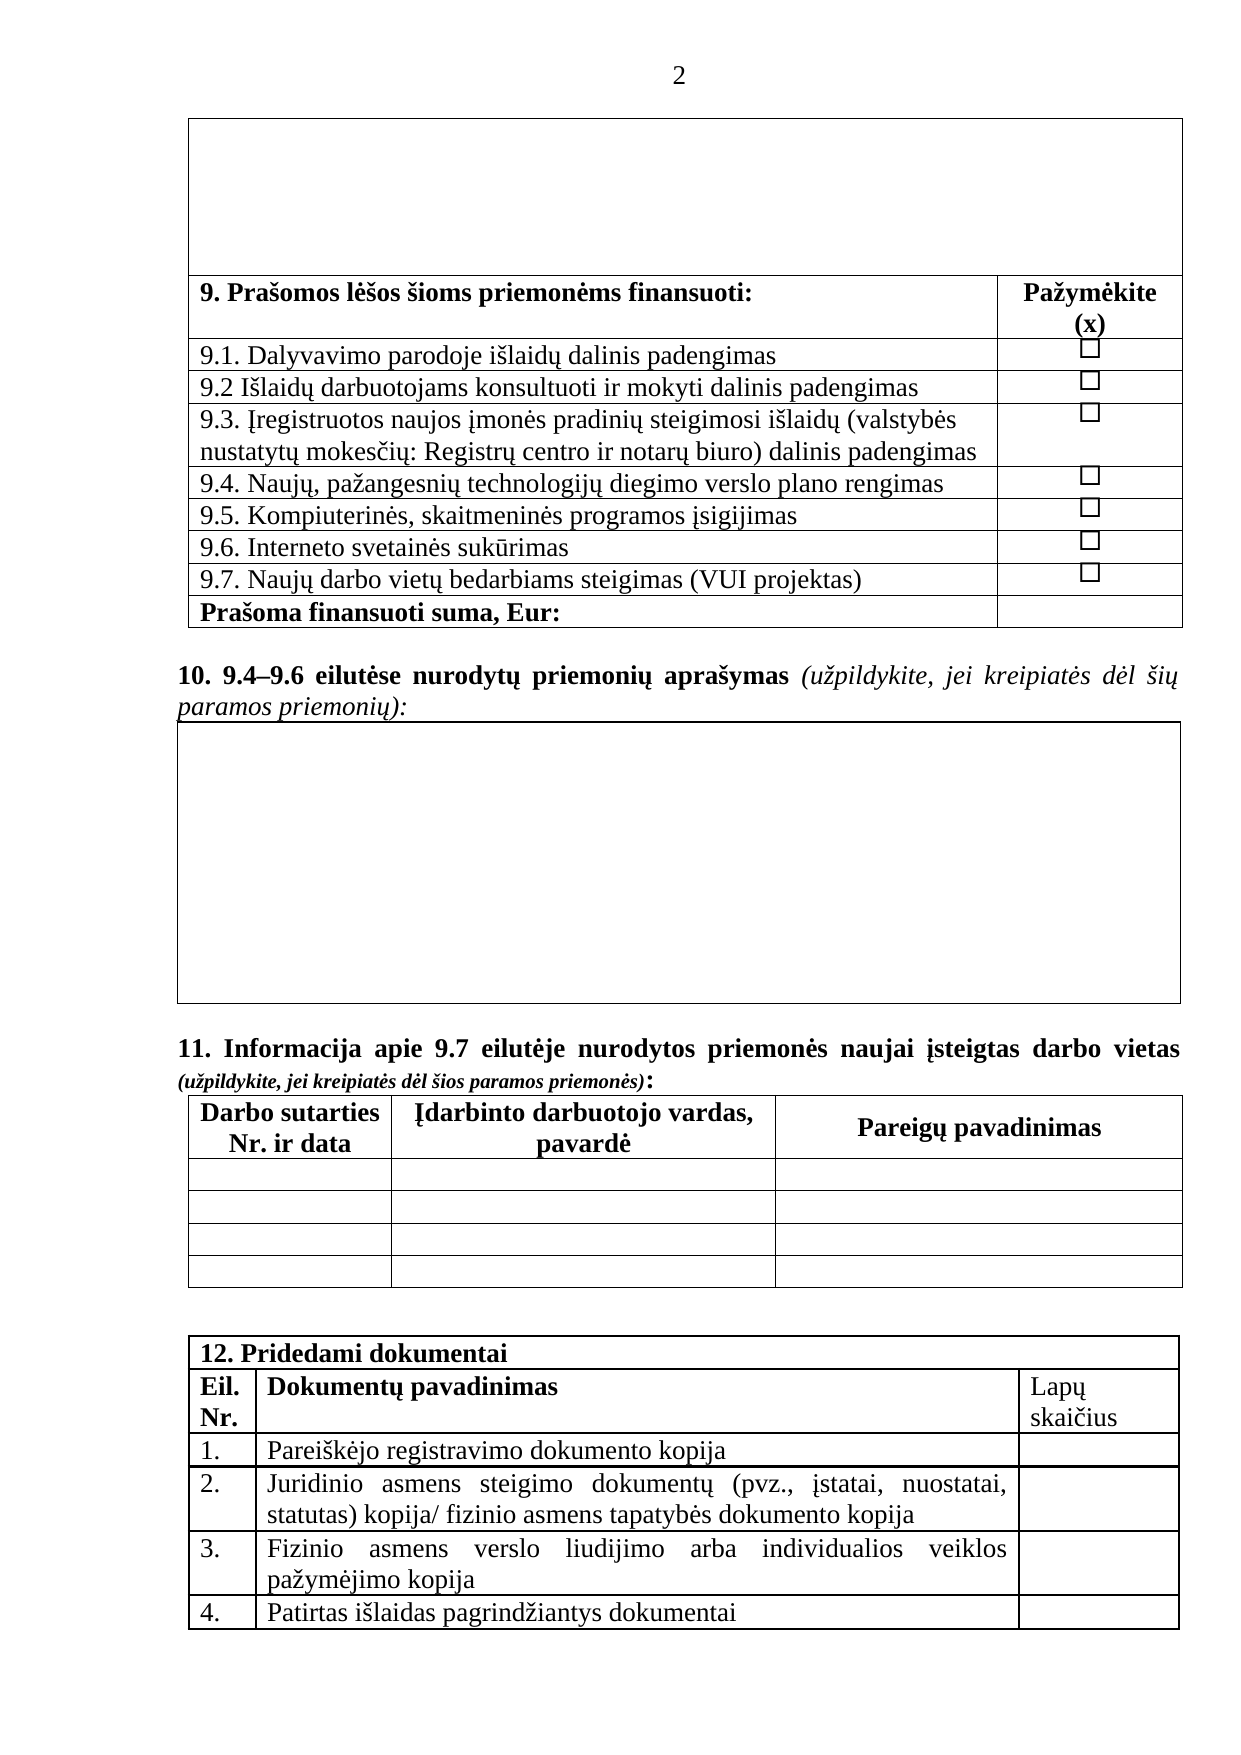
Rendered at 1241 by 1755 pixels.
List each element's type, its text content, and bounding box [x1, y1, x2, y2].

table_header [178, 723, 1180, 1003]
table_cell [776, 1191, 1182, 1222]
table_header Įdarbinto darbuotojo vardas, pavardė [392, 1096, 775, 1158]
table_cell Dokumentų pavadinimas [257, 1370, 1018, 1432]
table_cell  [998, 339, 1182, 370]
table_cell [189, 1159, 391, 1190]
table_cell Eil. Nr. [190, 1370, 255, 1432]
table_cell  [998, 371, 1182, 403]
table_cell [392, 1191, 775, 1222]
text 11. Informacija apie 9.7 eilutėje nurodytos priemonės naujai įsteigtas darbo vietas (užpildykite, jei kreipiatės dėl šios paramos priemonės): [177, 1032, 1181, 1095]
text 10. 9.4–9.6 eilutėse nurodytų priemonių aprašymas (užpildykite, jei kreipiatės dėl šių paramos priemonių): [177, 659, 1181, 721]
table_cell 9.1. Dalyvavimo parodoje išlaidų dalinis padengimas [189, 339, 997, 370]
table_cell [1020, 1596, 1178, 1627]
table_header 12. Pridedami dokumentai [190, 1337, 1178, 1368]
table_cell 9.3. Įregistruotos naujos įmonės pradinių steigimosi išlaidų (valstybės nustatytų mokesčių: Registrų centro ir notarų biuro) dalinis padengimas [189, 404, 997, 466]
table_cell 9.2 Išlaidų darbuotojams konsultuoti ir mokyti dalinis padengimas [189, 371, 997, 403]
table_cell 9. Prašomos lėšos šioms priemonėms finansuoti: [189, 276, 997, 338]
table_header Pareigų pavadinimas [776, 1096, 1182, 1158]
table_cell [392, 1224, 775, 1255]
table_cell [776, 1224, 1182, 1255]
table_cell  [998, 404, 1182, 466]
table_cell 2. [190, 1468, 255, 1530]
table_cell Lapų skaičius [1020, 1370, 1178, 1432]
table_cell [189, 1256, 391, 1287]
table_cell Prašoma finansuoti suma, Eur: [189, 596, 997, 627]
table_cell [776, 1159, 1182, 1190]
table_cell  [998, 531, 1182, 562]
table_cell [1020, 1434, 1178, 1465]
table_cell [392, 1159, 775, 1190]
table_cell Pažymėkite (x) [998, 276, 1182, 338]
table_cell 9.7. Naujų darbo vietų bedarbiams steigimas (VUI projektas) [189, 564, 997, 595]
table_cell 3. [190, 1532, 255, 1594]
table_cell Pareiškėjo registravimo dokumento kopija [257, 1434, 1018, 1465]
table_cell [189, 119, 1182, 275]
table_cell 9.4. Naujų, pažangesnių technologijų diegimo verslo plano rengimas [189, 467, 997, 498]
table_cell  [998, 499, 1182, 530]
table_cell 1. [190, 1434, 255, 1465]
table_cell Fizinio asmens verslo liudijimo arba individualios veiklos pažymėjimo kopija [257, 1532, 1018, 1594]
table_cell 4. [190, 1596, 255, 1627]
table_cell [998, 596, 1182, 627]
table_cell [1020, 1532, 1178, 1594]
table_cell  [998, 467, 1182, 498]
table_cell 9.6. Interneto svetainės sukūrimas [189, 531, 997, 562]
table_cell [189, 1224, 391, 1255]
table_cell [1020, 1468, 1178, 1530]
table_cell  [998, 564, 1182, 595]
table_cell [776, 1256, 1182, 1287]
table_header Darbo sutarties Nr. ir data [189, 1096, 391, 1158]
table_cell [189, 1191, 391, 1222]
table_cell [392, 1256, 775, 1287]
table_cell 9.5. Kompiuterinės, skaitmeninės programos įsigijimas [189, 499, 997, 530]
table_cell Patirtas išlaidas pagrindžiantys dokumentai [257, 1596, 1018, 1627]
table_cell Juridinio asmens steigimo dokumentų (pvz., įstatai, nuostatai, statutas) kopija/ fizinio asmens tapatybės dokumento kopija [257, 1468, 1018, 1530]
